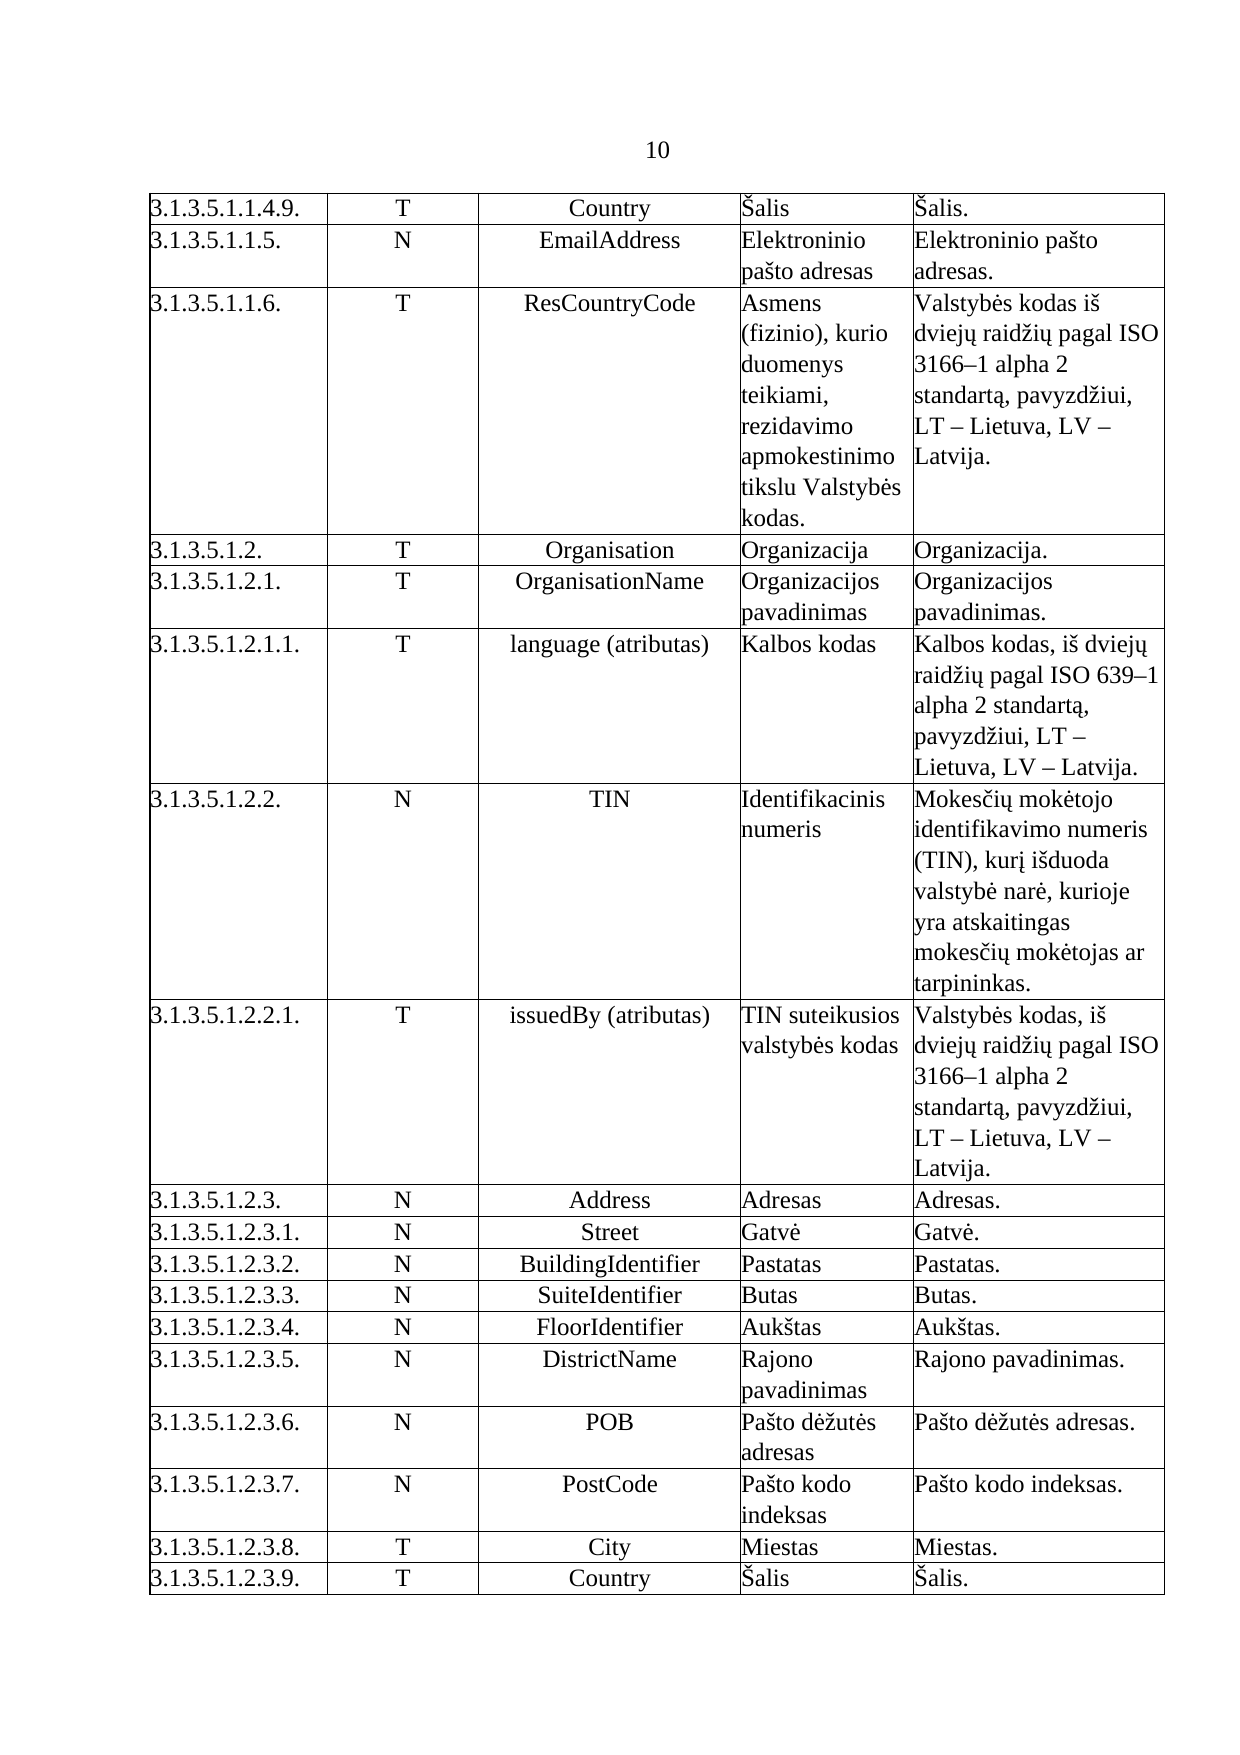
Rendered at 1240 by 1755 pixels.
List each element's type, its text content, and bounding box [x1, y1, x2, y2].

table_cell Gatvė [741, 1217, 913, 1248]
table_cell ResCountryCode [479, 288, 740, 534]
table_cell Elektroninio pašto adresas [741, 225, 913, 287]
table_cell Address [479, 1185, 740, 1216]
table_cell Pašto kodo indeksas [741, 1469, 913, 1531]
table_cell 3.1.3.5.1.2.1. [151, 566, 327, 628]
table_cell T [328, 1000, 478, 1184]
table_cell Organizacija [741, 535, 913, 565]
table_cell 3.1.3.5.1.2.3.3. [151, 1281, 327, 1311]
table_cell 3.1.3.5.1.2.1.1. [151, 629, 327, 783]
table_cell T [328, 535, 478, 565]
table_cell 3.1.3.5.1.2.3. [151, 1185, 327, 1216]
table_cell N [328, 784, 478, 999]
table_cell 3.1.3.5.1.2.2. [151, 784, 327, 999]
table_cell Elektroninio pašto adresas. [914, 225, 1164, 287]
table_cell Country [479, 194, 740, 224]
table_cell Miestas [741, 1532, 913, 1562]
table_cell N [328, 1217, 478, 1248]
table_cell 3.1.3.5.1.2.3.6. [151, 1407, 327, 1468]
table_cell 3.1.3.5.1.2. [151, 535, 327, 565]
table_cell SuiteIdentifier [479, 1281, 740, 1311]
table_cell N [328, 1185, 478, 1216]
table_cell Mokesčių mokėtojo identifikavimo numeris (TIN), kurį išduoda valstybė narė, kurioje yra atskaitingas mokesčių mokėtojas ar tarpininkas. [914, 784, 1164, 999]
table_cell 3.1.3.5.1.2.3.2. [151, 1249, 327, 1279]
table_cell 3.1.3.5.1.1.6. [151, 288, 327, 534]
table_cell Street [479, 1217, 740, 1248]
table_cell Butas [741, 1281, 913, 1311]
table_cell Šalis. [914, 1563, 1164, 1594]
table_cell 3.1.3.5.1.1.4.9. [151, 194, 327, 224]
table_cell T [328, 566, 478, 628]
table_cell EmailAddress [479, 225, 740, 287]
table_cell N [328, 1281, 478, 1311]
table_cell 3.1.3.5.1.2.3.4. [151, 1312, 327, 1343]
table_cell Pašto dėžutės adresas. [914, 1407, 1164, 1468]
table_cell N [328, 1249, 478, 1279]
table_cell OrganisationName [479, 566, 740, 628]
table_cell Gatvė. [914, 1217, 1164, 1248]
table_cell 3.1.3.5.1.2.3.7. [151, 1469, 327, 1531]
table_cell City [479, 1532, 740, 1562]
table_cell language (atributas) [479, 629, 740, 783]
table_cell N [328, 225, 478, 287]
table_cell Šalis [741, 1563, 913, 1594]
table_cell Identifikacinis numeris [741, 784, 913, 999]
table_cell Organizacijos pavadinimas [741, 566, 913, 628]
table_cell Organizacijos pavadinimas. [914, 566, 1164, 628]
table_cell T [328, 1563, 478, 1594]
table_cell T [328, 194, 478, 224]
table_cell Rajono pavadinimas. [914, 1344, 1164, 1406]
table_cell 3.1.3.5.1.2.3.8. [151, 1532, 327, 1562]
table_cell Asmens (fizinio), kurio duomenys teikiami, rezidavimo apmokestinimo tikslu Valstybės kodas. [741, 288, 913, 534]
table_cell 3.1.3.5.1.1.5. [151, 225, 327, 287]
table_cell 3.1.3.5.1.2.3.1. [151, 1217, 327, 1248]
table_cell 3.1.3.5.1.2.3.9. [151, 1563, 327, 1594]
table_cell Country [479, 1563, 740, 1594]
table_cell Rajono pavadinimas [741, 1344, 913, 1406]
table_cell T [328, 288, 478, 534]
table_cell N [328, 1344, 478, 1406]
table_cell Pašto kodo indeksas. [914, 1469, 1164, 1531]
table_cell DistrictName [479, 1344, 740, 1406]
table_cell Valstybės kodas, iš dviejų raidžių pagal ISO 3166–1 alpha 2 standartą, pavyzdžiui, LT – Lietuva, LV – Latvija. [914, 1000, 1164, 1184]
table_cell 3.1.3.5.1.2.2.1. [151, 1000, 327, 1184]
table_cell T [328, 629, 478, 783]
table_cell Pašto dėžutės adresas [741, 1407, 913, 1468]
table_cell 3.1.3.5.1.2.3.5. [151, 1344, 327, 1406]
table_cell Butas. [914, 1281, 1164, 1311]
table_cell N [328, 1312, 478, 1343]
table_cell T [328, 1532, 478, 1562]
table_cell Aukštas [741, 1312, 913, 1343]
table_cell N [328, 1469, 478, 1531]
table_cell FloorIdentifier [479, 1312, 740, 1343]
table_cell TIN [479, 784, 740, 999]
table_cell Šalis [741, 194, 913, 224]
table_cell Šalis. [914, 194, 1164, 224]
table_cell Kalbos kodas [741, 629, 913, 783]
table_cell PostCode [479, 1469, 740, 1531]
table_cell Pastatas. [914, 1249, 1164, 1279]
table_cell POB [479, 1407, 740, 1468]
table_cell TIN suteikusios valstybės kodas [741, 1000, 913, 1184]
table_cell Pastatas [741, 1249, 913, 1279]
table_cell BuildingIdentifier [479, 1249, 740, 1279]
table_cell Organisation [479, 535, 740, 565]
table_cell Aukštas. [914, 1312, 1164, 1343]
table_cell issuedBy (atributas) [479, 1000, 740, 1184]
table_cell Miestas. [914, 1532, 1164, 1562]
table_cell Adresas. [914, 1185, 1164, 1216]
table_cell Kalbos kodas, iš dviejų raidžių pagal ISO 639–1 alpha 2 standartą, pavyzdžiui, LT – Lietuva, LV – Latvija. [914, 629, 1164, 783]
table_cell Organizacija. [914, 535, 1164, 565]
table_cell Adresas [741, 1185, 913, 1216]
table_cell Valstybės kodas iš dviejų raidžių pagal ISO 3166–1 alpha 2 standartą, pavyzdžiui, LT – Lietuva, LV – Latvija. [914, 288, 1164, 534]
table_cell N [328, 1407, 478, 1468]
